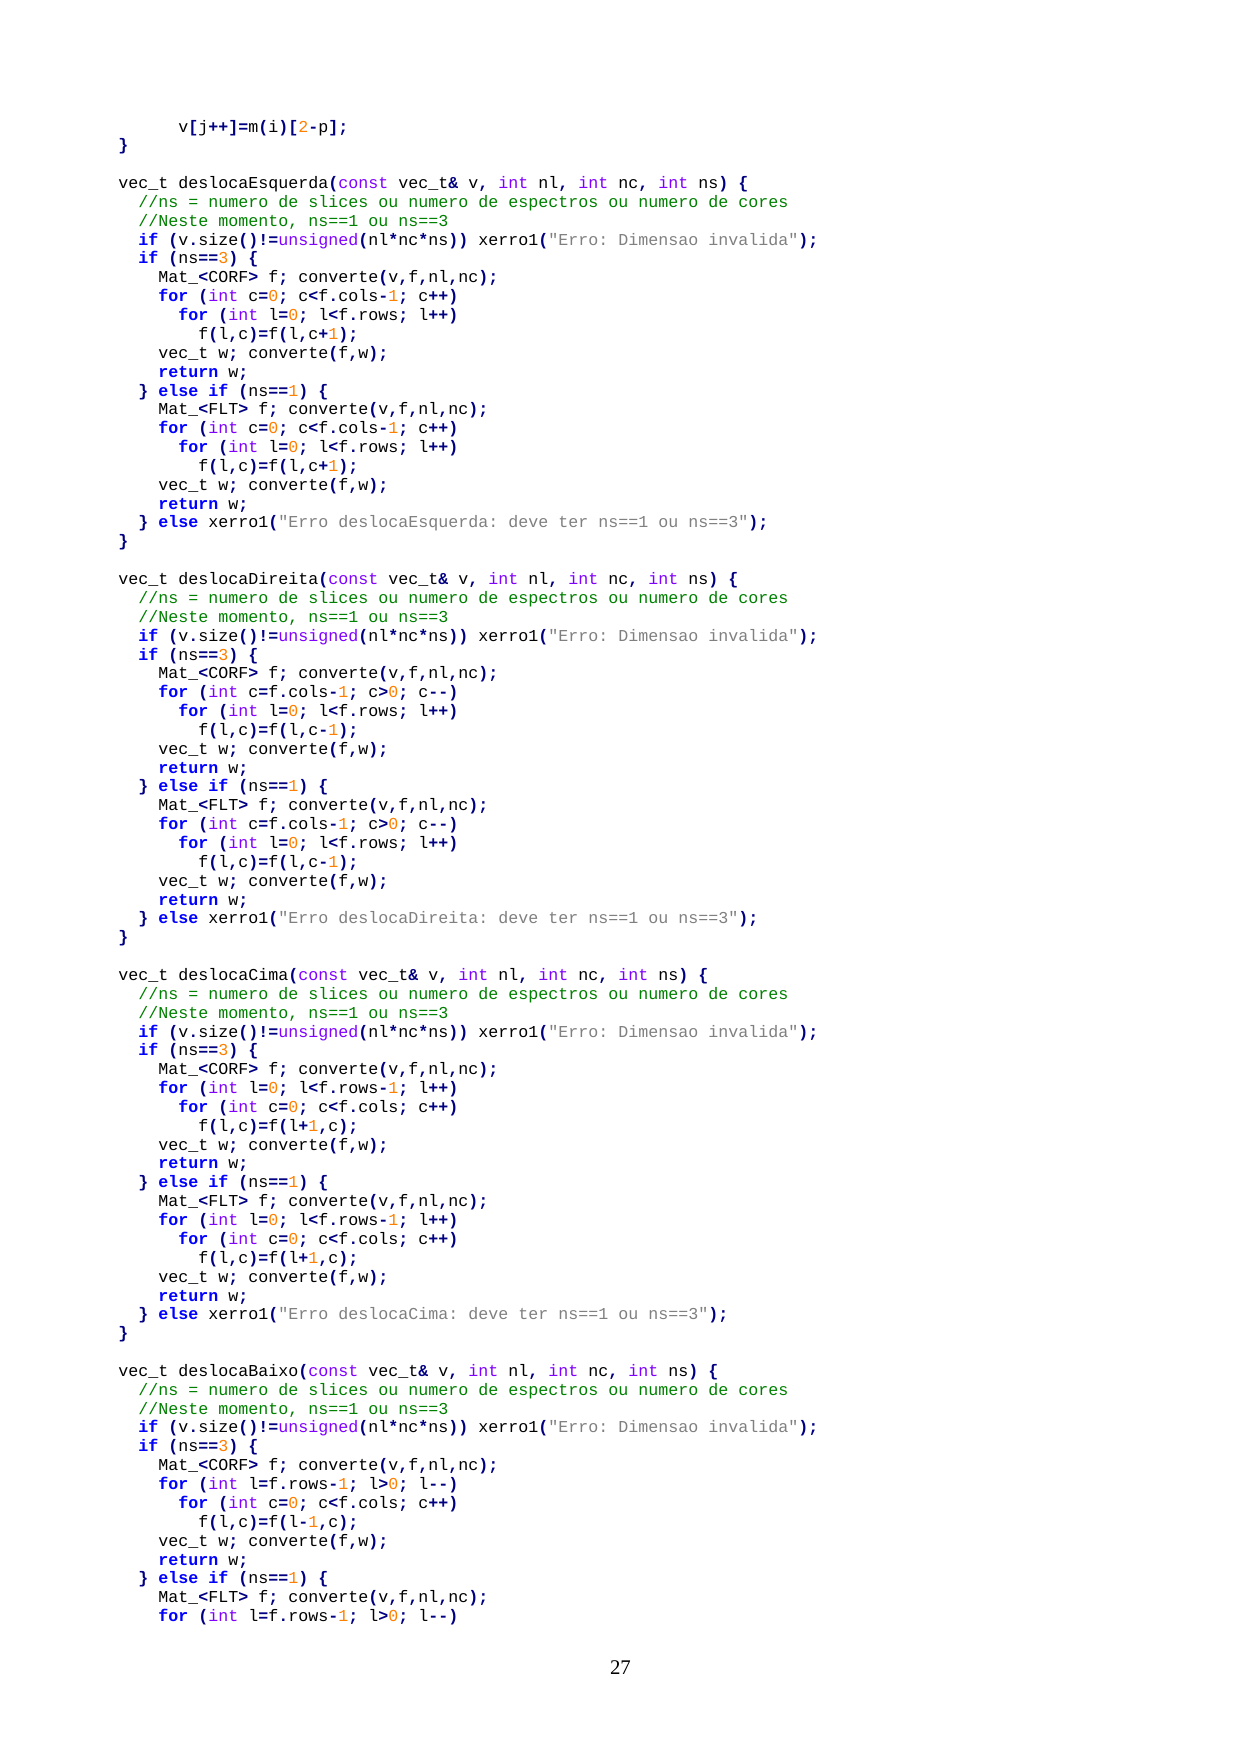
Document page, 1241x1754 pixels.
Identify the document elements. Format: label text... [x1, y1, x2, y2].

text vec_t w; converte(f,w); [118, 740, 1122, 759]
text for (int c=0; c<f.cols; c++) [118, 1098, 1122, 1117]
text //Neste momento, ns==1 ou ns==3 [118, 212, 1122, 231]
text f(l,c)=f(l-1,c); [118, 1513, 1122, 1532]
text for (int c=f.cols-1; c>0; c--) [118, 684, 1122, 703]
text //ns = numero de slices ou numero de espectros ou numero de cores [118, 193, 1122, 212]
text //Neste momento, ns==1 ou ns==3 [118, 1400, 1122, 1419]
text vec_t w; converte(f,w); [118, 872, 1122, 891]
text f(l,c)=f(l,c+1); [118, 326, 1122, 344]
text return w; [118, 1287, 1122, 1306]
text Mat_<CORF> f; converte(v,f,nl,nc); [118, 1061, 1122, 1080]
text for (int l=0; l<f.rows; l++) [118, 439, 1122, 457]
text for (int c=f.cols-1; c>0; c--) [118, 816, 1122, 834]
text for (int l=f.rows-1; l>0; l--) [118, 1476, 1122, 1494]
text } else xerro1("Erro deslocaCima: deve ter ns==1 ou ns==3"); [118, 1306, 1122, 1325]
text for (int c=0; c<f.cols; c++) [118, 1231, 1122, 1249]
text vec_t w; converte(f,w); [118, 476, 1122, 495]
text Mat_<CORF> f; converte(v,f,nl,nc); [118, 1457, 1122, 1476]
text return w; [118, 363, 1122, 382]
text for (int l=f.rows-1; l>0; l--) [118, 1608, 1122, 1626]
text for (int l=0; l<f.rows-1; l++) [118, 1212, 1122, 1231]
text vec_t w; converte(f,w); [118, 1268, 1122, 1287]
text for (int l=0; l<f.rows; l++) [118, 307, 1122, 326]
text } else if (ns==1) { [118, 1174, 1122, 1193]
text if (ns==3) { [118, 1438, 1122, 1457]
text Mat_<FLT> f; converte(v,f,nl,nc); [118, 1193, 1122, 1212]
text vec_t deslocaBaixo(const vec_t& v, int nl, int nc, int ns) { [118, 1362, 1122, 1381]
text //ns = numero de slices ou numero de espectros ou numero de cores [118, 985, 1122, 1004]
text return w; [118, 759, 1122, 778]
text for (int c=0; c<f.cols-1; c++) [118, 420, 1122, 439]
text } [118, 1325, 1122, 1344]
text Mat_<CORF> f; converte(v,f,nl,nc); [118, 665, 1122, 684]
text } [118, 929, 1122, 948]
text for (int c=0; c<f.cols; c++) [118, 1494, 1122, 1513]
text f(l,c)=f(l,c-1); [118, 853, 1122, 872]
text } else xerro1("Erro deslocaEsquerda: deve ter ns==1 ou ns==3"); [118, 514, 1122, 533]
text } else if (ns==1) { [118, 778, 1122, 797]
text if (ns==3) { [118, 1042, 1122, 1061]
text Mat_<FLT> f; converte(v,f,nl,nc); [118, 797, 1122, 816]
text if (v.size()!=unsigned(nl*nc*ns)) xerro1("Erro: Dimensao invalida"); [118, 1419, 1122, 1438]
text } else if (ns==1) { [118, 382, 1122, 401]
text if (ns==3) { [118, 646, 1122, 665]
text v[j++]=m(i)[2-p]; [118, 118, 1122, 137]
text //ns = numero de slices ou numero de espectros ou numero de cores [118, 589, 1122, 608]
text vec_t deslocaCima(const vec_t& v, int nl, int nc, int ns) { [118, 967, 1122, 985]
text if (v.size()!=unsigned(nl*nc*ns)) xerro1("Erro: Dimensao invalida"); [118, 231, 1122, 250]
text if (v.size()!=unsigned(nl*nc*ns)) xerro1("Erro: Dimensao invalida"); [118, 627, 1122, 646]
text f(l,c)=f(l,c-1); [118, 721, 1122, 740]
text Mat_<FLT> f; converte(v,f,nl,nc); [118, 401, 1122, 420]
text f(l,c)=f(l,c+1); [118, 457, 1122, 476]
text vec_t deslocaDireita(const vec_t& v, int nl, int nc, int ns) { [118, 571, 1122, 589]
text if (ns==3) { [118, 250, 1122, 269]
text vec_t w; converte(f,w); [118, 1532, 1122, 1551]
text } [118, 137, 1122, 156]
text return w; [118, 891, 1122, 910]
text //Neste momento, ns==1 ou ns==3 [118, 608, 1122, 627]
text Mat_<CORF> f; converte(v,f,nl,nc); [118, 269, 1122, 288]
text vec_t w; converte(f,w); [118, 1136, 1122, 1155]
text vec_t deslocaEsquerda(const vec_t& v, int nl, int nc, int ns) { [118, 175, 1122, 193]
text return w; [118, 1155, 1122, 1174]
text for (int l=0; l<f.rows; l++) [118, 703, 1122, 721]
text return w; [118, 1551, 1122, 1570]
text f(l,c)=f(l+1,c); [118, 1117, 1122, 1136]
text if (v.size()!=unsigned(nl*nc*ns)) xerro1("Erro: Dimensao invalida"); [118, 1023, 1122, 1042]
text return w; [118, 495, 1122, 514]
text } else if (ns==1) { [118, 1570, 1122, 1589]
text //Neste momento, ns==1 ou ns==3 [118, 1004, 1122, 1023]
text for (int l=0; l<f.rows; l++) [118, 834, 1122, 853]
text f(l,c)=f(l+1,c); [118, 1249, 1122, 1268]
text for (int l=0; l<f.rows-1; l++) [118, 1080, 1122, 1098]
text } else xerro1("Erro deslocaDireita: deve ter ns==1 ou ns==3"); [118, 910, 1122, 929]
text } [118, 533, 1122, 552]
text for (int c=0; c<f.cols-1; c++) [118, 288, 1122, 307]
text vec_t w; converte(f,w); [118, 344, 1122, 363]
text //ns = numero de slices ou numero de espectros ou numero de cores [118, 1381, 1122, 1400]
text Mat_<FLT> f; converte(v,f,nl,nc); [118, 1589, 1122, 1608]
